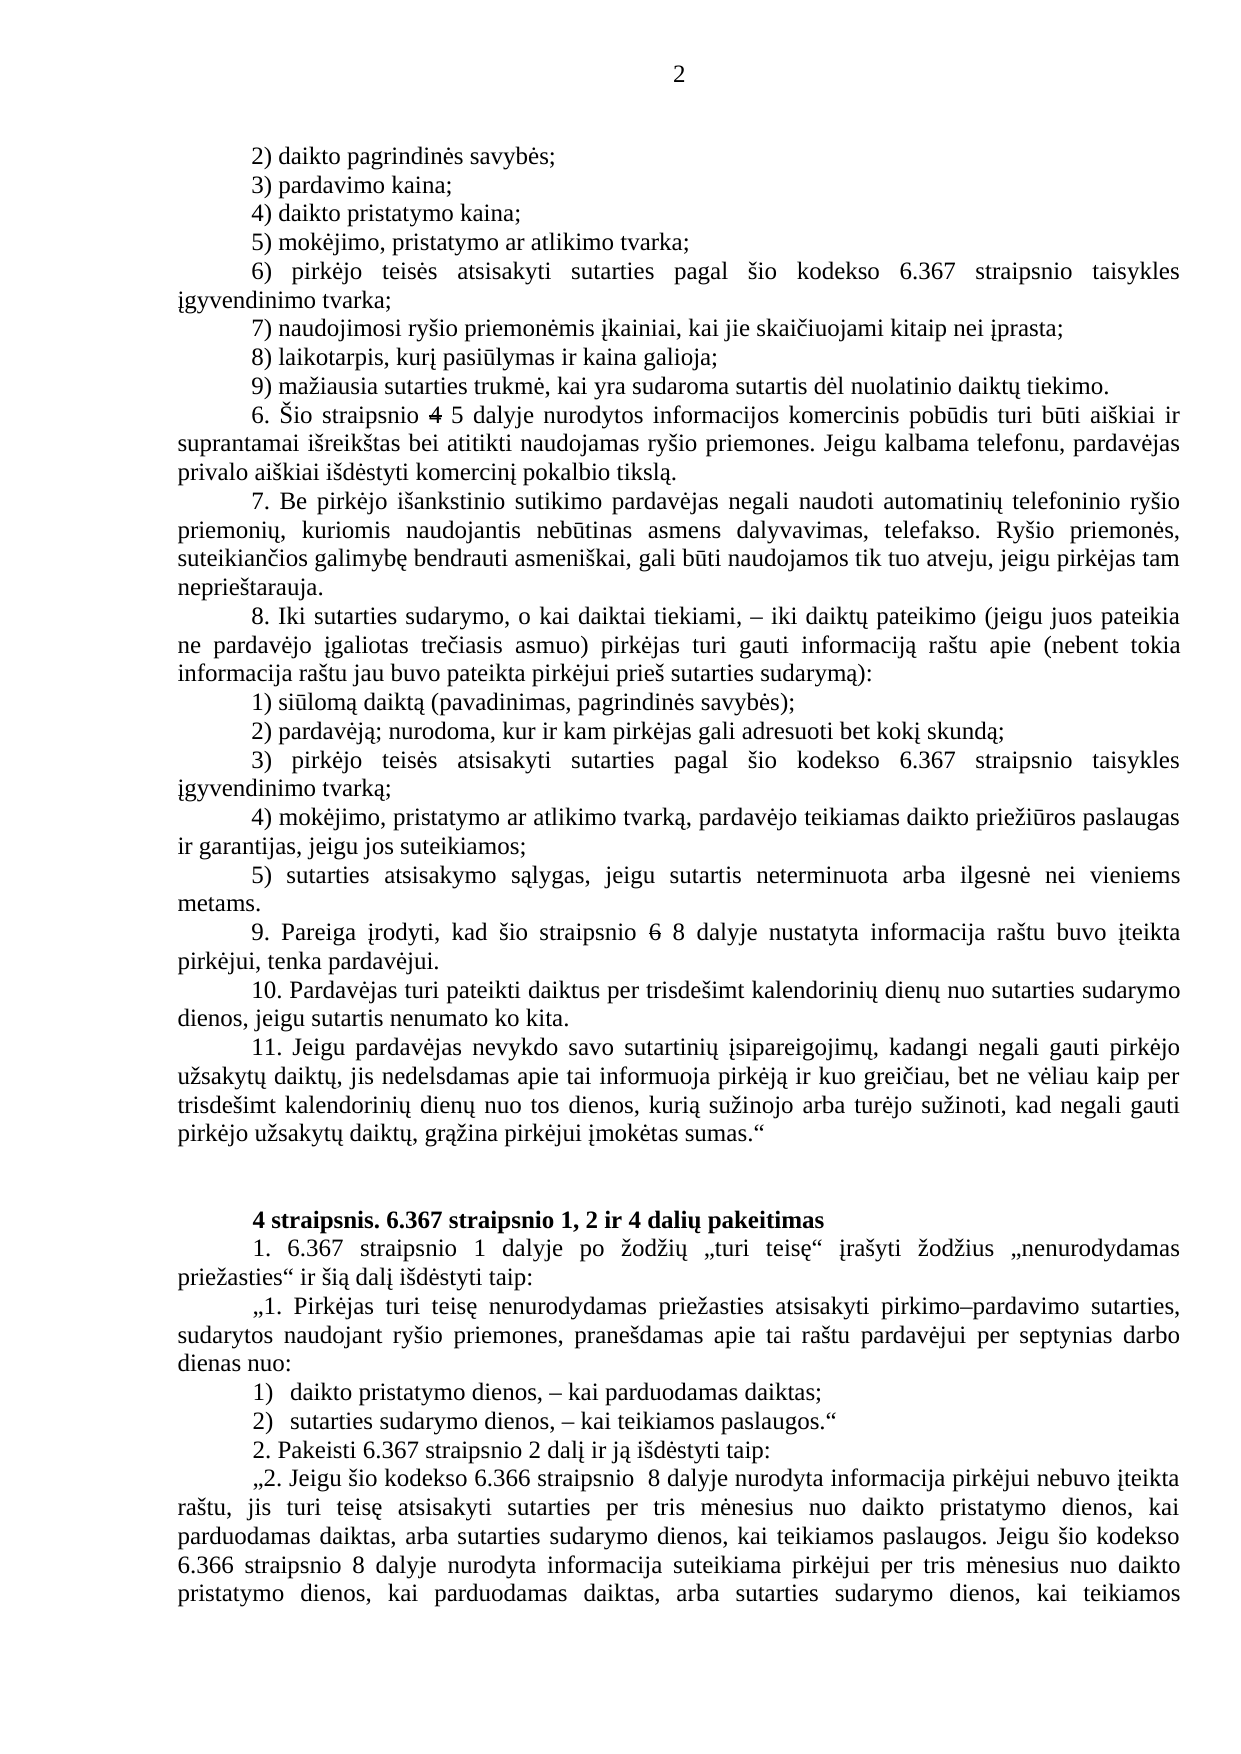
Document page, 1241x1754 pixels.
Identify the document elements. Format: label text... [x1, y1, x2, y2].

text 2) daikto pagrindinės savybės; [177, 141, 1181, 170]
text 4) daikto pristatymo kaina; [177, 198, 1181, 227]
text 3) pirkėjo teisės atsisakyti sutarties pagal šio kodekso 6.367 straipsnio taisykles įgyvendinimo tvarką; [177, 745, 1181, 802]
text 7. Be pirkėjo išankstinio sutikimo pardavėjas negali naudoti automatinių telefoninio ryšio priemonių, kuriomis naudojantis nebūtinas asmens dalyvavimas, telefakso. Ryšio priemonės, suteikiančios galimybę bendrauti asmeniškai, gali būti naudojamos tik tuo atveju, jeigu pirkėjas tam neprieštarauja. [177, 486, 1181, 601]
text 9) mažiausia sutarties trukmė, kai yra sudaroma sutartis dėl nuolatinio daiktų tiekimo. [177, 371, 1181, 400]
text 2) sutarties sudarymo dienos, – kai teikiamos paslaugos.“ [252, 1406, 1181, 1435]
text 4 straipsnis. 6.367 straipsnio 1, 2 ir 4 dalių pakeitimas [177, 1205, 1181, 1233]
text 7) naudojimosi ryšio priemonėmis įkainiai, kai jie skaičiuojami kitaip nei įprasta; [177, 313, 1181, 342]
text 11. Jeigu pardavėjas nevykdo savo sutartinių įsipareigojimų, kadangi negali gauti pirkėjo užsakytų daiktų, jis nedelsdamas apie tai informuoja pirkėją ir kuo greičiau, bet ne vėliau kaip per trisdešimt kalendorinių dienų nuo tos dienos, kurią sužinojo arba turėjo sužinoti, kad negali gauti pirkėjo užsakytų daiktų, grąžina pirkėjui įmokėtas sumas.“ [177, 1032, 1181, 1147]
text 6. Šio straipsnio 4 5 dalyje nurodytos informacijos komercinis pobūdis turi būti aiškiai ir suprantamai išreikštas bei atitikti naudojamas ryšio priemones. Jeigu kalbama telefonu, pardavėjas privalo aiškiai išdėstyti komercinį pokalbio tikslą. [177, 400, 1181, 486]
text 1) siūlomą daiktą (pavadinimas, pagrindinės savybės); [177, 687, 1181, 716]
text 5) sutarties atsisakymo sąlygas, jeigu sutartis neterminuota arba ilgesnė nei vieniems metams. [177, 860, 1181, 917]
text 6) pirkėjo teisės atsisakyti sutarties pagal šio kodekso 6.367 straipsnio taisykles įgyvendinimo tvarka; [177, 256, 1181, 313]
text „1. Pirkėjas turi teisę nenurodydamas priežasties atsisakyti pirkimo–pardavimo sutarties, sudarytos naudojant ryšio priemones, pranešdamas apie tai raštu pardavėjui per septynias darbo dienas nuo: [177, 1291, 1181, 1377]
text 8. Iki sutarties sudarymo, o kai daiktai tiekiami, – iki daiktų pateikimo (jeigu juos pateikia ne pardavėjo įgaliotas trečiasis asmuo) pirkėjas turi gauti informaciją raštu apie (nebent tokia informacija raštu jau buvo pateikta pirkėjui prieš sutarties sudarymą): [177, 601, 1181, 687]
text „2. Jeigu šio kodekso 6.366 straipsnio 8 dalyje nurodyta informacija pirkėjui nebuvo įteikta raštu, jis turi teisę atsisakyti sutarties per tris mėnesius nuo daikto pristatymo dienos, kai parduodamas daiktas, arba sutarties sudarymo dienos, kai teikiamos paslaugos. Jeigu šio kodekso 6.366 straipsnio 8 dalyje nurodyta informacija suteikiama pirkėjui per tris mėnesius nuo daikto pristatymo dienos, kai parduodamas daiktas, arba sutarties sudarymo dienos, kai teikiamos [177, 1463, 1181, 1607]
text 5) mokėjimo, pristatymo ar atlikimo tvarka; [177, 227, 1181, 256]
text 4) mokėjimo, pristatymo ar atlikimo tvarką, pardavėjo teikiamas daikto priežiūros paslaugas ir garantijas, jeigu jos suteikiamos; [177, 802, 1181, 860]
text 9. Pareiga įrodyti, kad šio straipsnio 6 8 dalyje nustatyta informacija raštu buvo įteikta pirkėjui, tenka pardavėjui. [177, 917, 1181, 975]
text 1. 6.367 straipsnio 1 dalyje po žodžių „turi teisę“ įrašyti žodžius „nenurodydamas priežasties“ ir šią dalį išdėstyti taip: [177, 1233, 1181, 1291]
text 1) daikto pristatymo dienos, – kai parduodamas daiktas; [252, 1377, 1181, 1406]
text 2. Pakeisti 6.367 straipsnio 2 dalį ir ją išdėstyti taip: [177, 1435, 1181, 1463]
text 8) laikotarpis, kurį pasiūlymas ir kaina galioja; [177, 342, 1181, 371]
text 10. Pardavėjas turi pateikti daiktus per trisdešimt kalendorinių dienų nuo sutarties sudarymo dienos, jeigu sutartis nenumato ko kita. [177, 975, 1181, 1032]
text 3) pardavimo kaina; [177, 170, 1181, 198]
text 2) pardavėją; nurodoma, kur ir kam pirkėjas gali adresuoti bet kokį skundą; [177, 716, 1181, 745]
